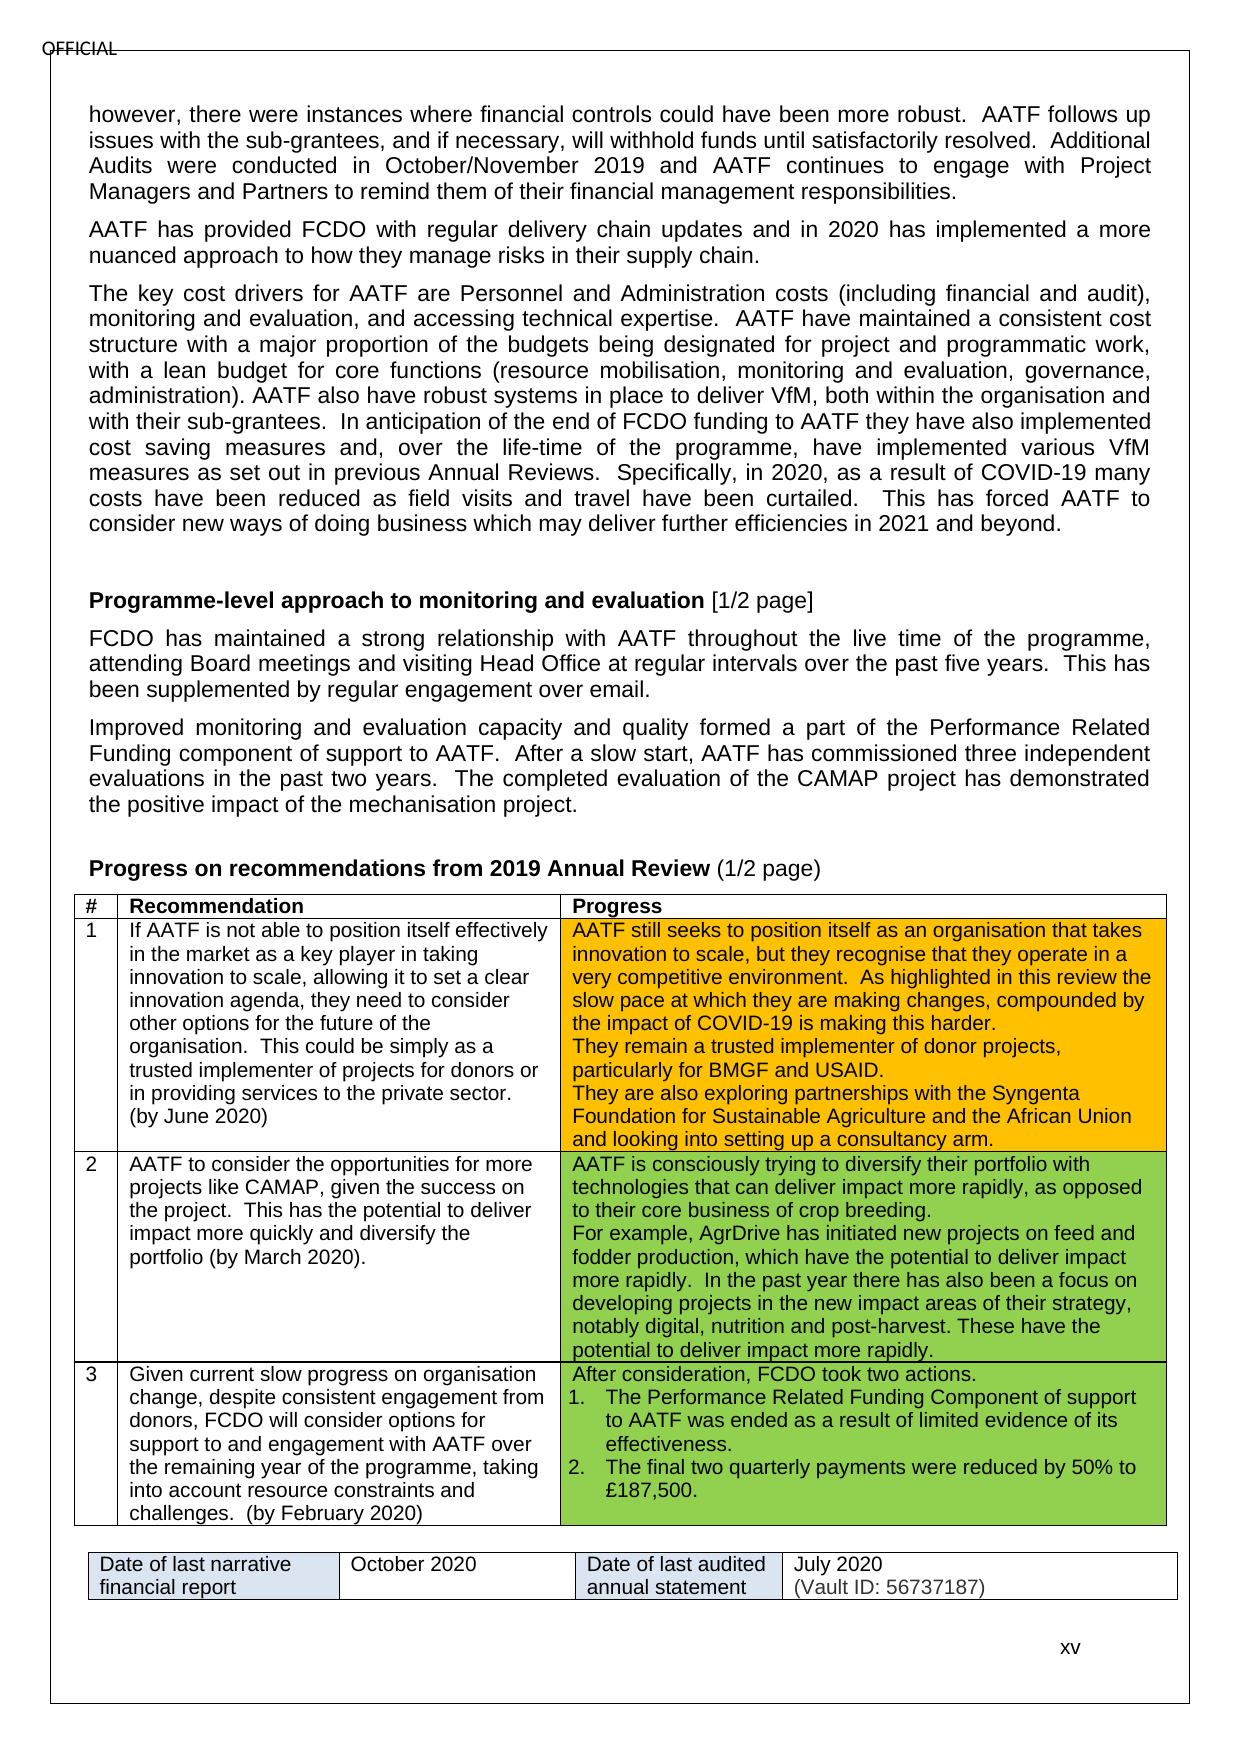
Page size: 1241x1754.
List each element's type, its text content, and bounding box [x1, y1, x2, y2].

table_cell 3 [75, 1363, 117, 1525]
table_header Date of last audited annual statement [576, 1553, 782, 1599]
text The key cost drivers for AATF are Personnel and Administration costs (including financial and audit), monitoring and evaluation, and accessing technical expertise. AATF have maintained a consistent cost structure with a major proportion of the budgets being designated for project and programmatic work, with a lean budget for core functions (resource mobilisation, monitoring and evaluation, governance, administration). AATF also have robust systems in place to deliver VfM, both within the organisation and with their sub-grantees. In anticipation of the end of FCDO funding to AATF they have also implemented cost saving measures and, over the life-time of the programme, have implemented various VfM measures as set out in previous Annual Reviews. Specifically, in 2020, as a result of COVID-19 many costs have been reduced as field visits and travel have been curtailed. This has forced AATF to consider new ways of doing business which may deliver further efficiencies in 2021 and beyond. [89, 281, 1152, 537]
table_cell AATF to consider the opportunities for more projects like CAMAP, given the success on the project. This has the potential to deliver impact more quickly and diversify the portfolio (by March 2020). [118, 1152, 560, 1361]
table_cell If AATF is not able to position itself effectively in the market as a key player in taking innovation to scale, allowing it to set a clear innovation agenda, they need to consider other options for the future of the organisation. This could be simply as a trusted implementer of projects for donors or in providing services to the private sector. (by June 2020) [118, 919, 560, 1151]
text AATF has provided FCDO with regular delivery chain updates and in 2020 has implemented a more nuanced approach to how they manage risks in their supply chain. [89, 217, 1152, 268]
table_header July 2020 (Vault ID: 56737187) [783, 1553, 1177, 1599]
table_cell 2 [75, 1152, 117, 1361]
table_cell After consideration, FCDO took two actions. The Performance Related Funding Component of support to AATF was ended as a result of limited evidence of its effectiveness. The final two quarterly payments were reduced by 50% to £187,500. [561, 1363, 1166, 1525]
table_header Progress [561, 895, 1166, 918]
text FCDO has maintained a strong relationship with AATF throughout the live time of the programme, attending Board meetings and visiting Head Office at regular intervals over the past five years. This has been supplemented by regular engagement over email. [89, 626, 1152, 702]
table_cell AATF still seeks to position itself as an organisation that takes innovation to scale, but they recognise that they operate in a very competitive environment. As highlighted in this review the slow pace at which they are making changes, compounded by the impact of COVID-19 is making this harder. They remain a trusted implementer of donor projects, particularly for BMGF and USAID. They are also exploring partnerships with the Syngenta Foundation for Sustainable Agriculture and the African Union and looking into setting up a consultancy arm. [561, 919, 1166, 1151]
table_header Recommendation [118, 895, 560, 918]
table_cell 1 [75, 919, 117, 1151]
text Improved monitoring and evaluation capacity and quality formed a part of the Performance Related Funding component of support to AATF. After a slow start, AATF has commissioned three independent evaluations in the past two years. The completed evaluation of the CAMAP project has demonstrated the positive impact of the mechanisation project. [89, 715, 1152, 817]
table_cell Given current slow progress on organisation change, despite consistent engagement from donors, FCDO will consider options for support to and engagement with AATF over the remaining year of the programme, taking into account resource constraints and challenges. (by February 2020) [118, 1363, 560, 1525]
table_header Date of last narrative financial report [89, 1553, 339, 1599]
text Programme-level approach to monitoring and evaluation [1/2 page] [89, 587, 1152, 613]
table_header October 2020 [340, 1553, 575, 1599]
table_header # [75, 895, 117, 918]
text Progress on recommendations from 2019 Annual Review (1/2 page) [89, 856, 1152, 881]
text however, there were instances where financial controls could have been more robust. AATF follows up issues with the sub-grantees, and if necessary, will withhold funds until satisfactorily resolved. Additional Audits were conducted in October/November 2019 and AATF continues to engage with Project Managers and Partners to remind them of their financial management responsibilities. [89, 102, 1152, 204]
